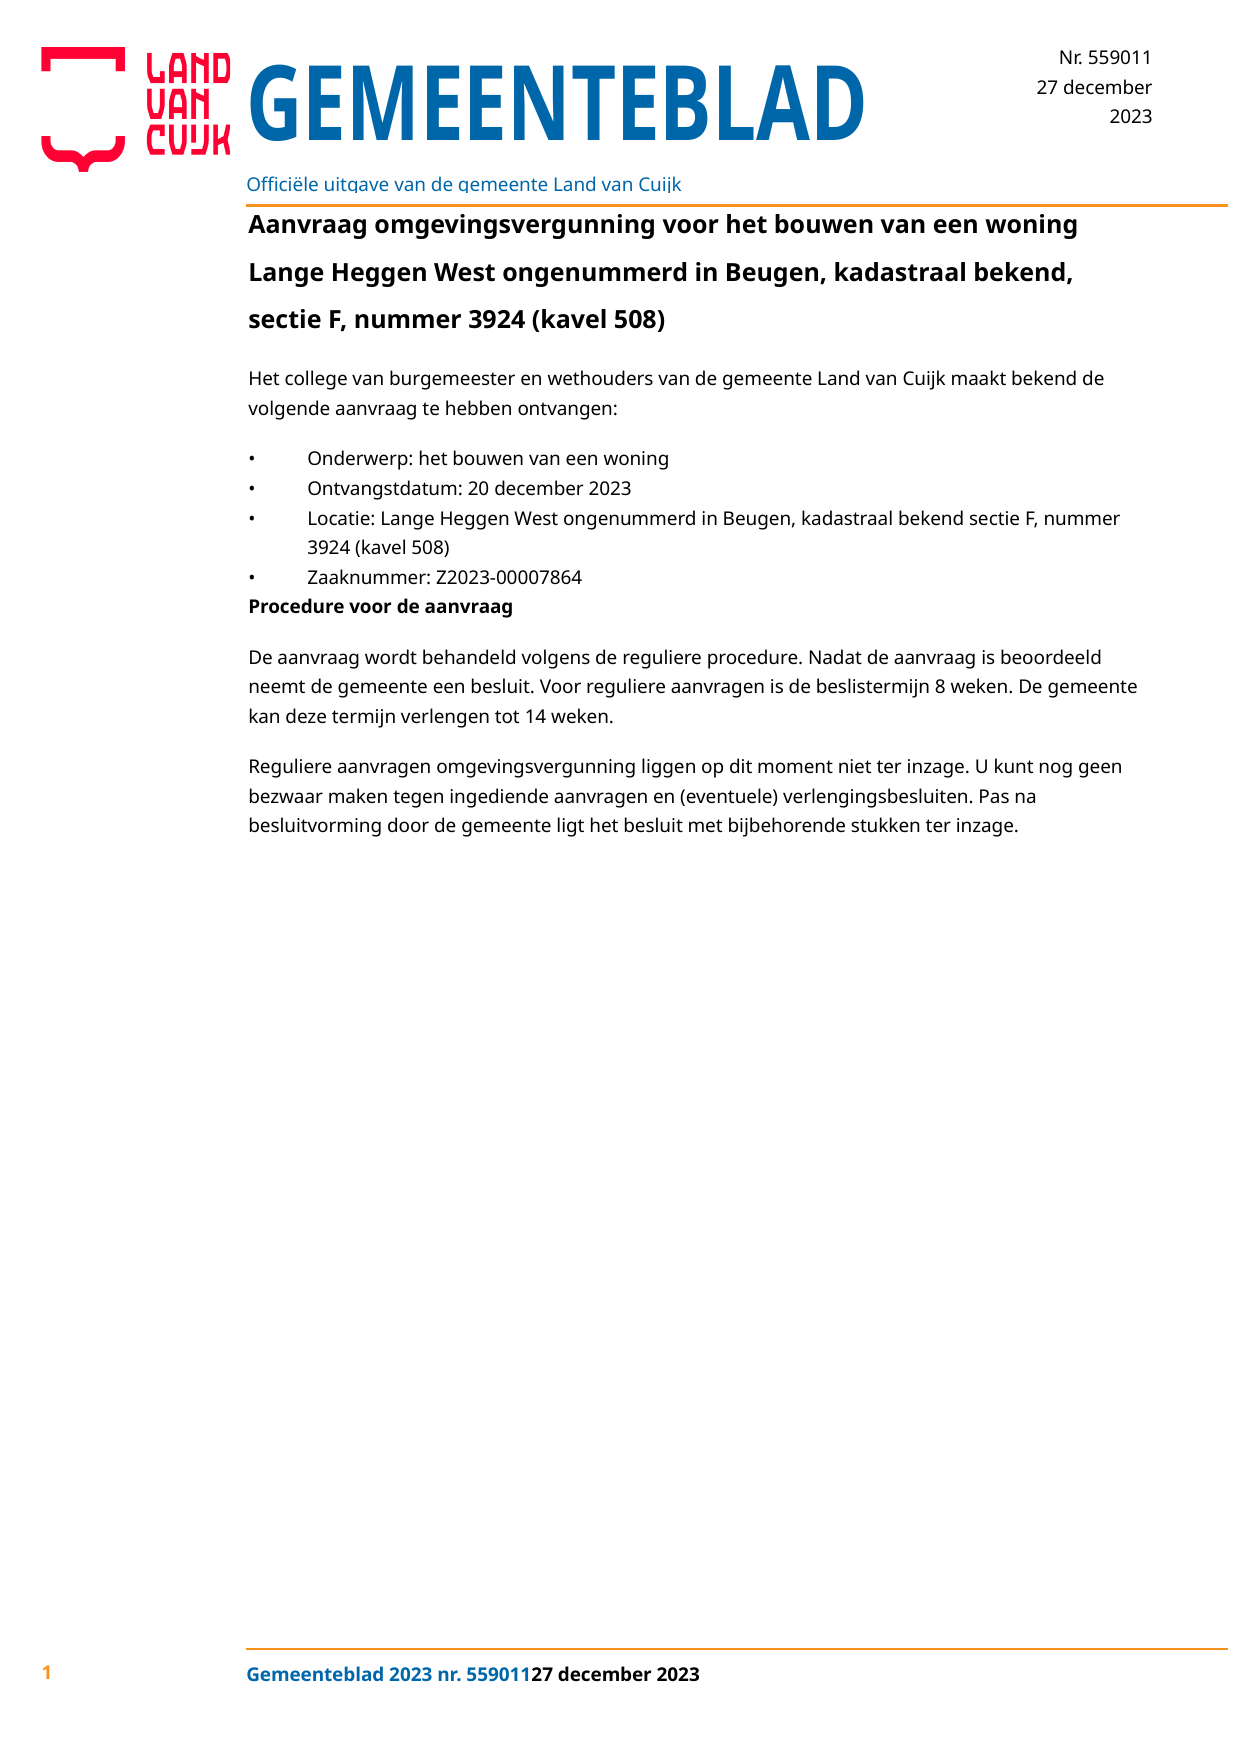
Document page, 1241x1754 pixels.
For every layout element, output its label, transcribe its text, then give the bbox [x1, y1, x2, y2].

text Reguliere aanvragen omgevingsvergunning liggen op dit moment niet ter inzage. U kunt nog geen bezwaar maken tegen ingediende aanvragen en (eventuele) verlengingsbesluiten. Pas na besluitvorming door de gemeente ligt het besluit met bijbehorende stukken ter inzage. [248, 753, 1152, 838]
list Ontvangstdatum: 20 december 2023 [248, 475, 1152, 501]
text Het college van burgemeester en wethouders van de gemeente Land van Cuijk maakt bekend de volgende aanvraag te hebben ontvangen: [248, 366, 1152, 421]
list Onderwerp: het bouwen van een woning [248, 446, 1152, 471]
picture [41, 47, 231, 172]
text Aanvraag omgevingsvergunning voor het bouwen van een woning Lange Heggen West ongenummerd in Beugen, kadastraal bekend, sectie F, nummer 3924 (kavel 508) [248, 207, 1152, 336]
text Procedure voor de aanvraag [248, 593, 1152, 619]
text De aanvraag wordt behandeld volgens de reguliere procedure. Nadat de aanvraag is beoordeeld neemt de gemeente een besluit. Voor reguliere aanvragen is de beslistermijn 8 weken. De gemeente kan deze termijn verlengen tot 14 weken. [248, 644, 1152, 729]
list Locatie: Lange Heggen West ongenummerd in Beugen, kadastraal bekend sectie F, nummer 3924 (kavel 508) [248, 505, 1152, 560]
list Zaaknummer: Z2023-00007864 [248, 564, 1152, 589]
